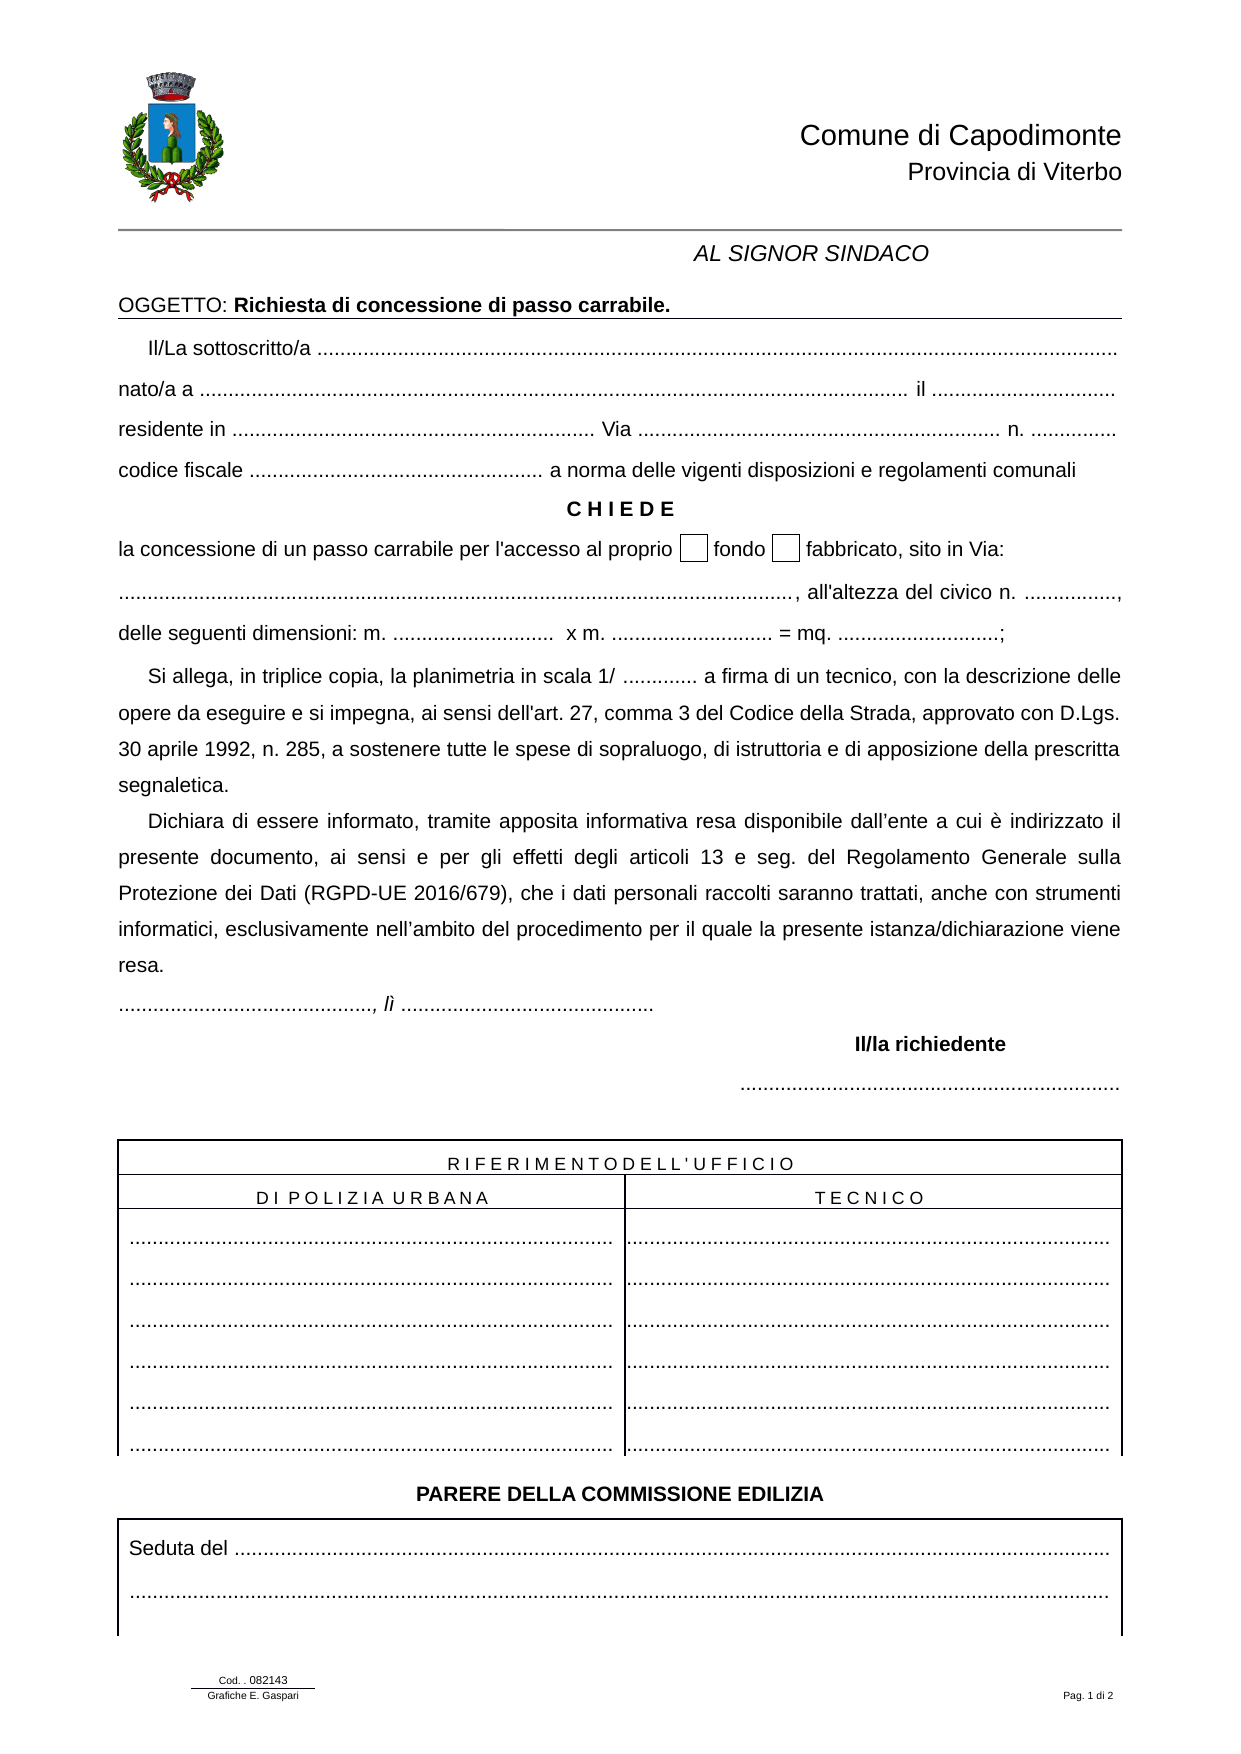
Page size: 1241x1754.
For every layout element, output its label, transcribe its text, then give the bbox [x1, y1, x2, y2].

table_header Seduta del ........................................................................................................................................................ .......................................................................................................................................................................... [119, 1520, 1121, 1636]
text Provincia di Viterbo [224, 157, 1122, 185]
table_cell .................................................................................... [119, 1333, 624, 1374]
table_cell D I P O L I Z I A U R B A N A [119, 1175, 624, 1208]
table_cell .................................................................................... [626, 1209, 1121, 1250]
table_cell .................................................................................... [119, 1209, 624, 1250]
table_cell .................................................................................... [626, 1374, 1121, 1415]
text Il/La sottoscritto/a ........................................................................................................................................... nato/a a ........................................................................................................................... il ................................ residente in ............................................................... Via ............................................................... n. ............... codice fiscale ................................................... a norma delle vigenti disposizioni e regolamenti comunali [118, 332, 1122, 483]
table_cell .................................................................................... [626, 1291, 1121, 1332]
table_cell .................................................................................... [119, 1374, 624, 1415]
table_cell .................................................................................... [626, 1250, 1121, 1291]
text .................................................................. [738, 1067, 1122, 1096]
text Comune di Capodimonte [224, 118, 1122, 152]
text Si allega, in triplice copia, la planimetria in scala 1/ ............. a firma di un tecnico, con la descrizione delle opere da eseguire e si impegna, ai sensi dell'art. 27, comma 3 del Codice della Strada, approvato con D.Lgs. 30 aprile 1992, n. 285, a sostenere tutte le spese di sopraluogo, di istruttoria e di apposizione della prescritta segnaletica. [118, 660, 1122, 797]
table_cell .................................................................................... [626, 1415, 1121, 1456]
subtitle C H I E D E [118, 497, 1122, 521]
text Il/la richiedente [738, 1032, 1122, 1056]
table_header R I F E R I M E N T O D E L L ' U F F I C I O [119, 1141, 1121, 1174]
text OGGETTO: Richiesta di concessione di passo carrabile. [118, 292, 1122, 318]
text Dichiara di essere informato, tramite apposita informativa resa disponibile dall’ente a cui è indirizzato il presente documento, ai sensi e per gli effetti degli articoli 13 e seg. del Regolamento Generale sulla Protezione dei Dati (RGPD-UE 2016/679), che i dati personali raccolti saranno trattati, anche con strumenti informatici, esclusivamente nell’ambito del procedimento per il quale la presente istanza/dichiarazione viene resa. [118, 809, 1122, 976]
table_cell .................................................................................... [119, 1415, 624, 1456]
table_cell T E C N I C O [626, 1175, 1121, 1208]
text AL SIGNOR SINDACO [694, 240, 1122, 266]
text ............................................, lì ............................................ [118, 988, 1122, 1017]
table_cell .................................................................................... [119, 1291, 624, 1332]
subtitle PARERE DELLA COMMISSIONE EDILIZIA [118, 1481, 1122, 1505]
picture [122, 72, 224, 203]
table_cell .................................................................................... [119, 1250, 624, 1291]
text ....................................................................................................................., all'altezza del civico n. ................, delle seguenti dimensioni: m. ............................ x m. ............................ = mq. ............................; [118, 576, 1122, 646]
text la concessione di un passo carrabile per l'accesso al proprio fondo fabbricato, sito in Via: [118, 533, 1122, 562]
table_cell .................................................................................... [626, 1333, 1121, 1374]
